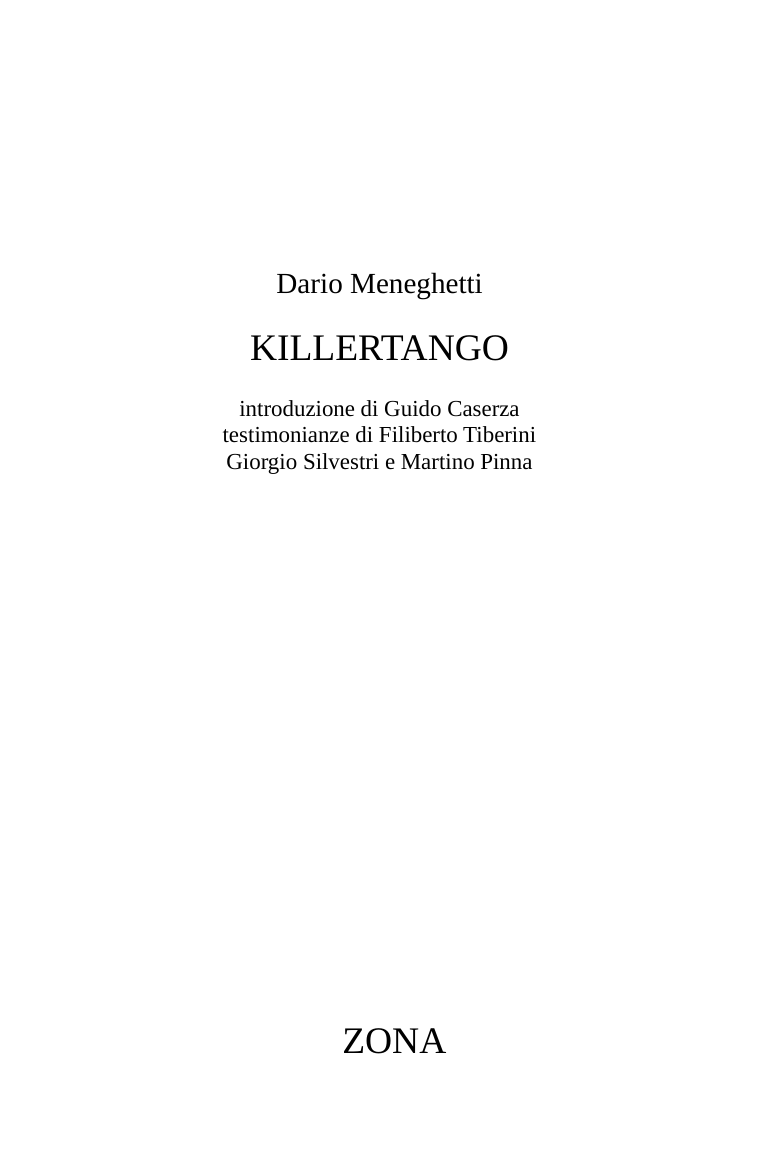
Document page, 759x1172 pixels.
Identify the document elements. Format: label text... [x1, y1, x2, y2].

text Giorgio Silvestri e Martino Pinna [88, 448, 670, 474]
text Dario Meneghetti [88, 266, 670, 299]
text ZONA [88, 1018, 670, 1061]
text KILLERTANGO [88, 326, 670, 369]
text testimonianze di Filiberto Tiberini [88, 421, 670, 448]
text introduzione di Guido Caserza [88, 395, 670, 421]
